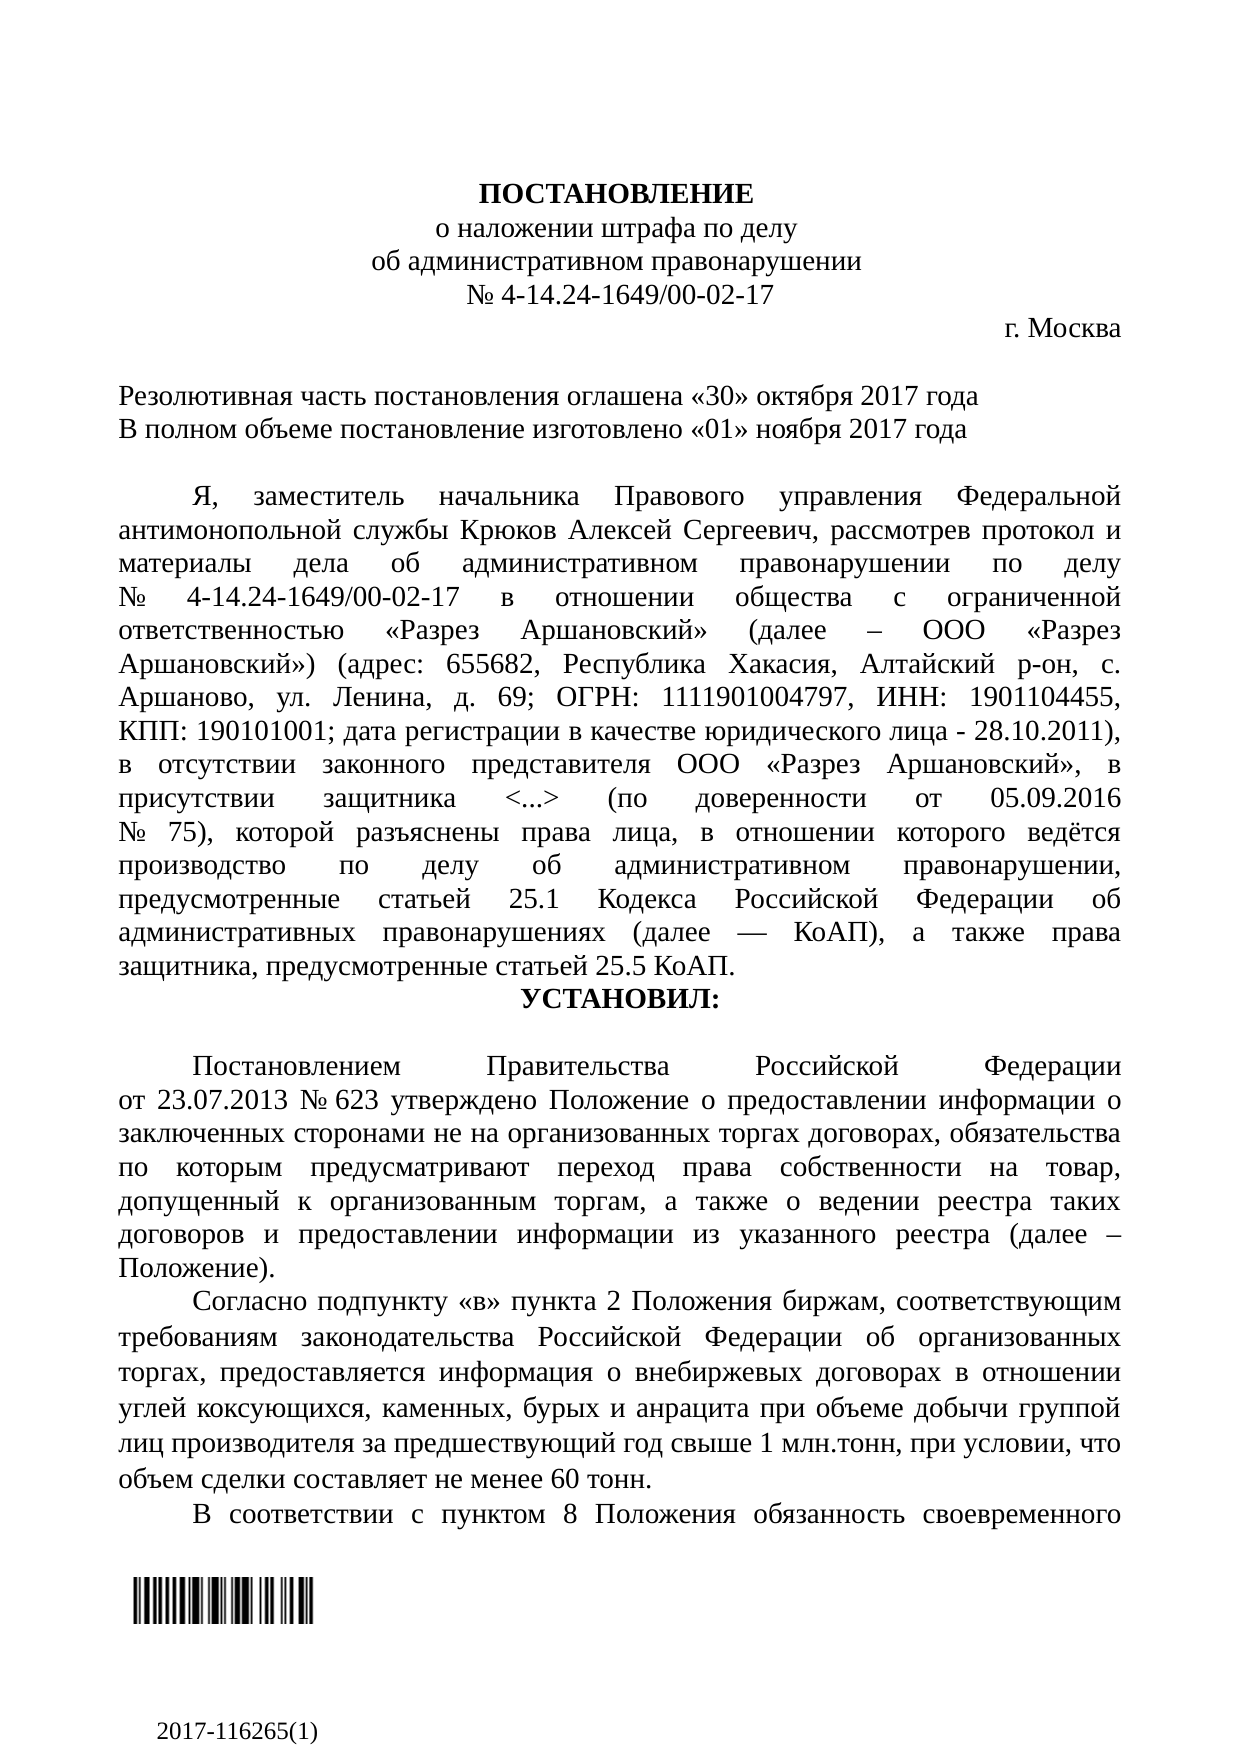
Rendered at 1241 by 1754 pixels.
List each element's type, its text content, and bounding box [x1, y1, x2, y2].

text В полном объеме постановление изготовлено «01» ноября 2017 года [118, 411, 1122, 445]
picture [118, 1577, 331, 1624]
text г. Москва [118, 311, 1122, 378]
text об административном правонарушении № 4-14.24-1649/00-02-17 [118, 243, 1122, 311]
text о наложении штрафа по делу [118, 210, 1122, 243]
text Согласно подпункту «в» пункта 2 Положения биржам, соответствующим требованиям законодательства Российской Федерации об организованных торгах, предоставляется информация о внебиржевых договорах в отношении углей коксующихся, каменных, бурых и анрацита при объеме добычи группой лиц производителя за предшествующий год свыше 1 млн.тонн, при условии, что объем сделки составляет не менее 60 тонн. [118, 1283, 1122, 1494]
text Постановлением Правительства Российской Федерации от 23.07.2013 № 623 утверждено Положение о предоставлении информации о заключенных сторонами не на организованных торгах договорах, обязательства по которым предусматривают переход права собственности на товар, допущенный к организованным торгам, а также о ведении реестра таких договоров и предоставлении информации из указанного реестра (далее – Положение). [118, 1048, 1122, 1283]
text Резолютивная часть постановления оглашена «30» октября 2017 года [118, 378, 1122, 411]
text В соответствии с пунктом 8 Положения обязанность своевременного [118, 1496, 1122, 1530]
text Я, заместитель начальника Правового управления Федеральной антимонопольной службы Крюков Алексей Сергеевич, рассмотрев протокол и материалы дела об административном правонарушении по делу № 4-14.24-1649/00-02-17 в отношении общества с ограниченной ответственностью «Разрез Аршановский» (далее – ООО «Разрез Аршановский») (адрес: 655682, Республика Хакасия, Алтайский р-он, с. Аршаново, ул. Ленина, д. 69; ОГРН: 1111901004797, ИНН: 1901104455, КПП: 190101001; дата регистрации в качестве юридического лица - 28.10.2011), в отсутствии законного представителя ООО «Разрез Аршановский», в присутствии защитника <...> (по доверенности от 05.09.2016 № 75), которой разъяснены права лица, в отношении которого ведётся производство по делу об административном правонарушении, предусмотренные статьей 25.1 Кодекса Российской Федерации об административных правонарушениях (далее — КоАП), а также права защитника, предусмотренные статьей 25.5 КоАП. [118, 478, 1122, 981]
text УСТАНОВИЛ: [118, 981, 1122, 1015]
text ПОСТАНОВЛЕНИЕ [118, 176, 1122, 210]
